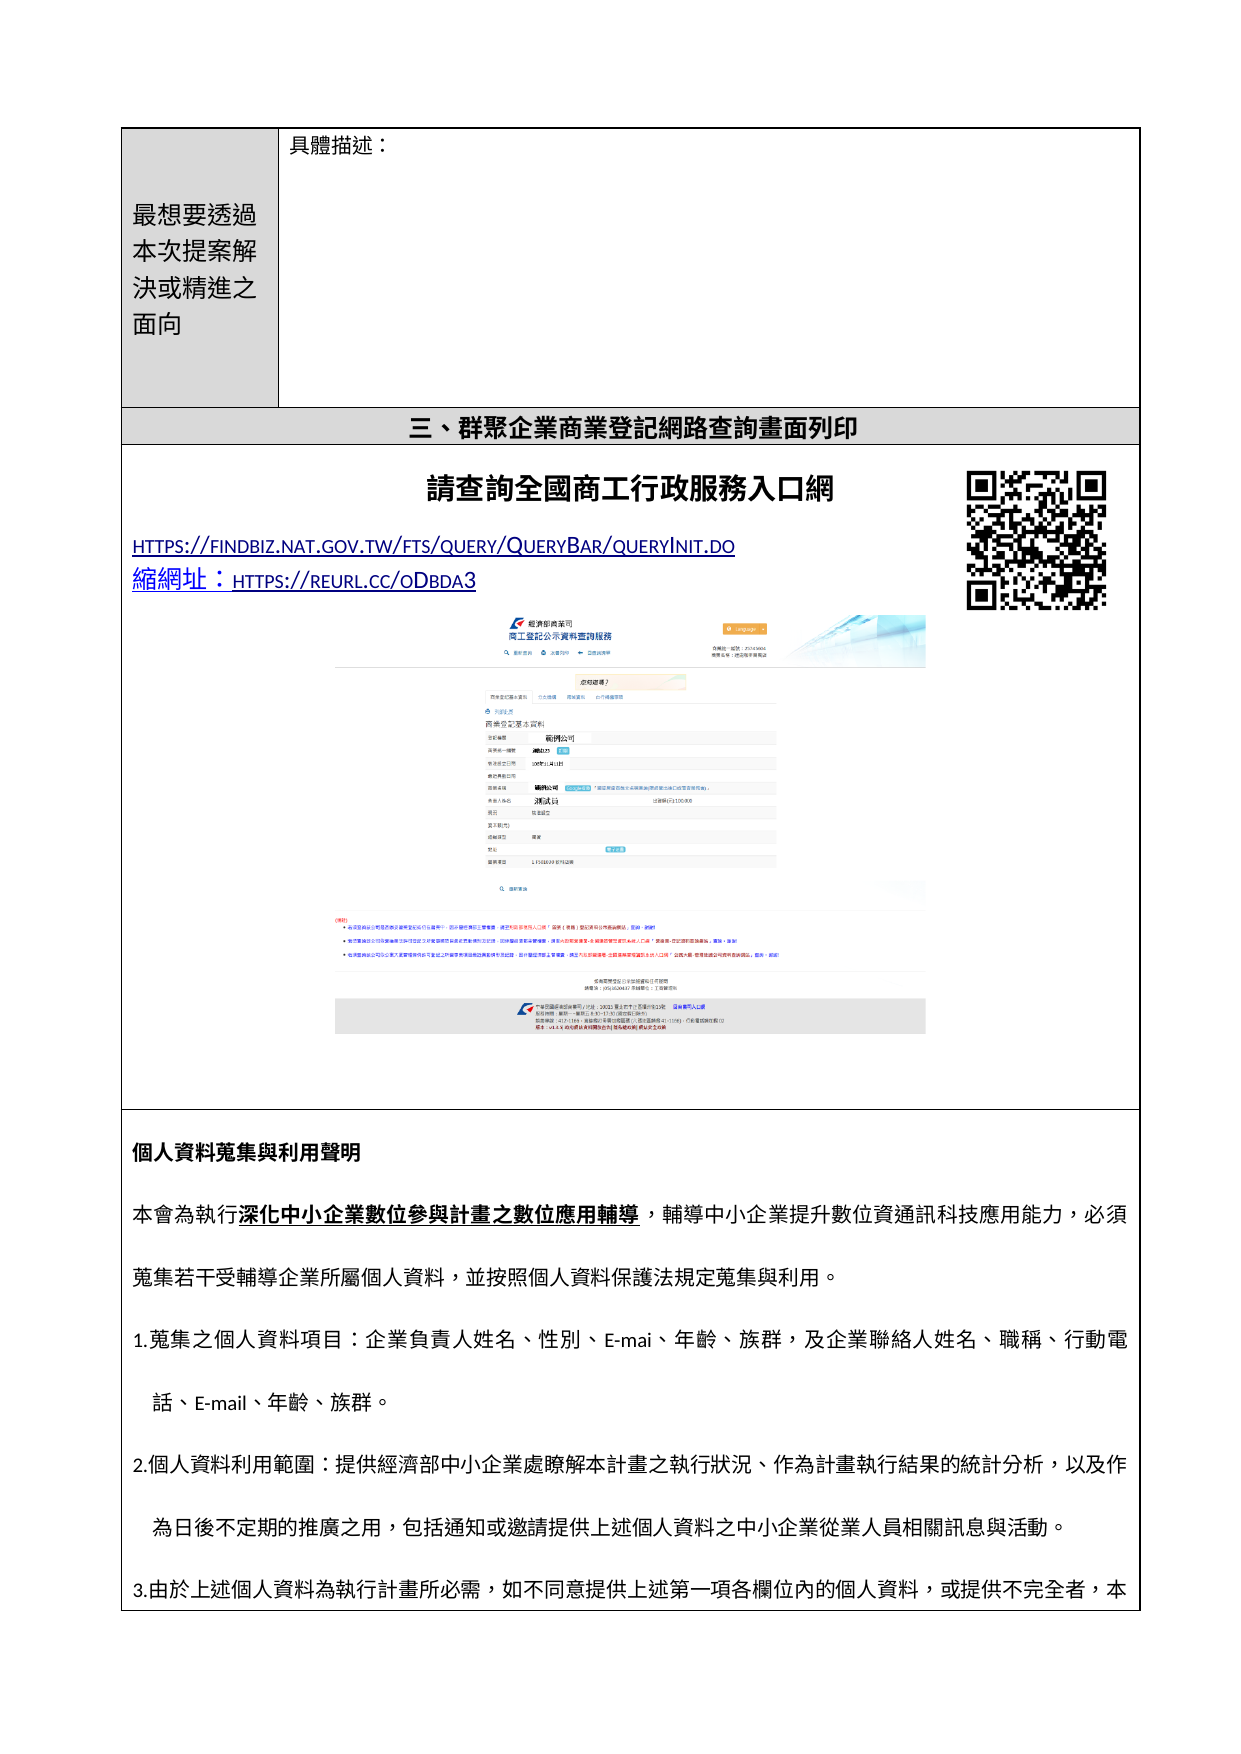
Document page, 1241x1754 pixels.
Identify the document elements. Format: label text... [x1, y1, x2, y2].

table_cell 具體描述： [279, 129, 1139, 407]
table_cell 最想要透過本次提案解決或精進之面向 [122, 129, 278, 407]
table_cell 個人資料蒐集與利用聲明 本會為執行深化中小企業數位參與計畫之數位應用輔導，輔導中小企業提升數位資通訊科技應用能力，必須蒐集若干受輔導企業所屬個人資料，並按照個人資料保護法規定蒐集與利用。 1.蒐集之個人資料項目：企業負責人姓名、性別、E-mai、年齡、族群，及企業聯絡人姓名、職稱、行動電話、E-mail、年齡、族群。 2.個人資料利用範圍：提供經濟部中小企業處瞭解本計畫之執行狀況、作為計畫執行結果的統計分析，以及作為日後不定期的推廣之用，包括通知或邀請提供上述個人資料之中小企業從業人員相關訊息與活動。 3.由於上述個人資料為執行計畫所必需，如不同意提供上述第一項各欄位內的個人資料，或提供不完全者，本 [122, 1110, 1139, 1609]
table_cell 請查詢全國商工行政服務入口網 https://findbiz.nat.gov.tw/fts/query/QueryBar/queryInit.do 縮網址：https://reurl.cc/oDbda3 [122, 445, 1139, 1108]
table_cell 三、群聚企業商業登記網路查詢畫面列印 [122, 408, 1139, 444]
